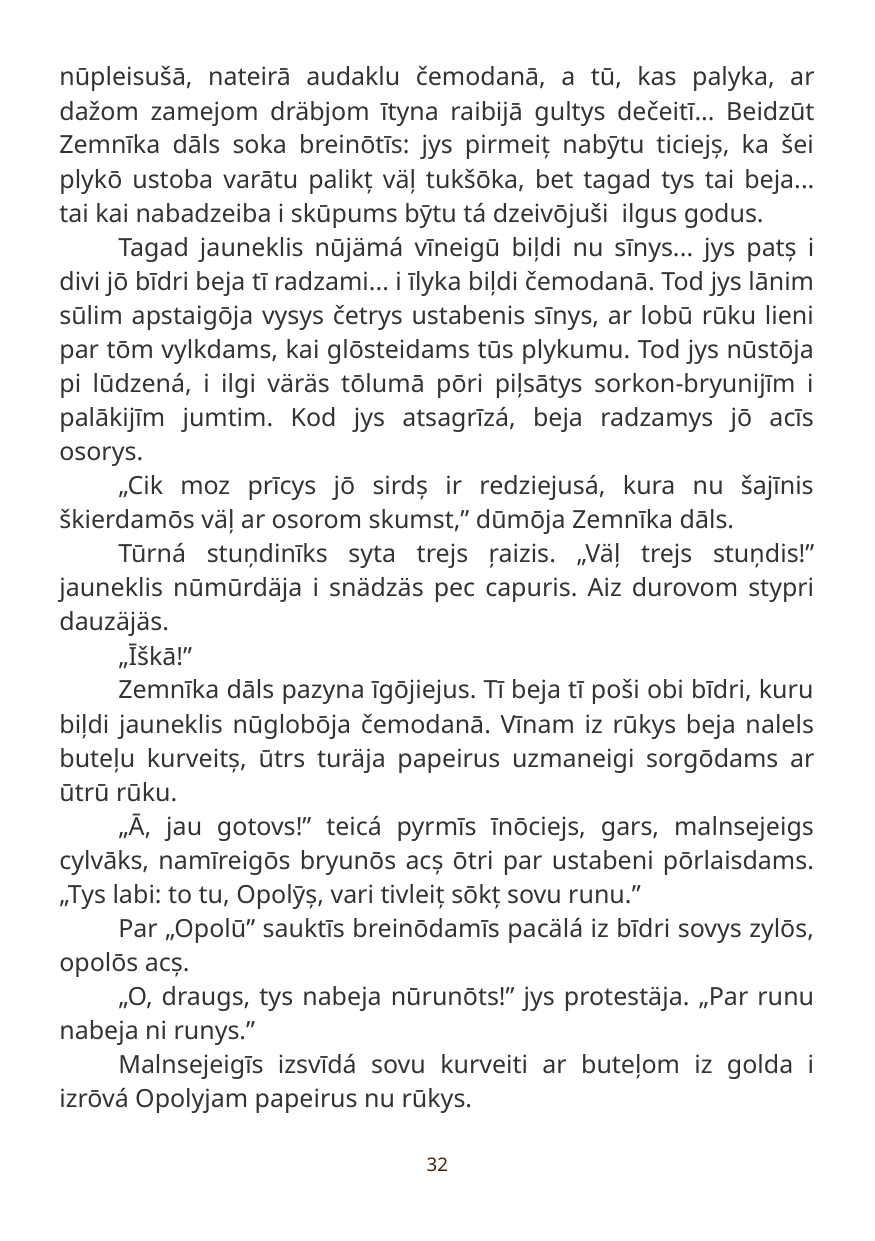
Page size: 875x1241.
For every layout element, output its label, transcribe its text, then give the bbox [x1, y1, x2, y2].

text Malnsejeigīs izsvīdá sovu kurveiti ar buteļom iz golda i izrōvá Opolyjam papeirus nu rūkys. [59, 1047, 815, 1115]
text Tūrná stuņdinīks syta trejs ŗaizis. „Väļ trejs stuņdis!” jauneklis nūmūrdäja i snädzäs pec capuris. Aiz durovom stypri dauzäjäs. [59, 536, 815, 638]
text Zemnīka dāls pazyna īgōjiejus. Tī beja tī poši obi bīdri, kuru biļdi jauneklis nūglobōja čemodanā. Vīnam iz rūkys beja nalels buteļu kurveitș, ūtrs turäja papeirus uzmaneigi sorgōdams ar ūtrū rūku. [59, 672, 815, 808]
text „Ā, jau gotovs!” teicá pyrmīs īnōciejs, gars, malnsejeigs cylvāks, namīreigōs bryunōs acș ōtri par ustabeni pōrlaisdams. „Tys labi: to tu, Opolȳș, vari tivleiț sōkț sovu runu.” [59, 808, 815, 911]
text Par „Opolū” sauktīs breinōdamīs pacälá iz bīdri sovys zylōs, opolōs acș. [59, 911, 815, 979]
text „O, draugs, tys nabeja nūrunōts!” jys protestäja. „Par runu nabeja ni runys.” [59, 979, 815, 1047]
text „Īškā!” [59, 638, 815, 672]
text „Cik moz prīcys jō sirdș ir redziejusá, kura nu šajīnis škierdamōs väļ ar osorom skumst,” dūmōja Zemnīka dāls. [59, 468, 815, 536]
text Tagad jauneklis nūjämá vīneigū biļdi nu sīnys... jys patș i divi jō bīdri beja tī radzami... i īlyka biļdi čemodanā. Tod jys lānim sūlim apstaigōja vysys četrys ustabenis sīnys, ar lobū rūku lieni par tōm vylkdams, kai glōsteidams tūs plykumu. Tod jys nūstōja pi lūdzená, i ilgi väräs tōlumā pōri piļsātys sorkon-bryunijīm i palākijīm jumtim. Kod jys atsagrīzá, beja radzamys jō acīs osorys. [59, 229, 815, 468]
text nūpleisušā, nateirā audaklu čemodanā, a tū, kas palyka, ar dažom zamejom dräbjom ītyna raibijā gultys dečeitī... Beidzūt Zemnīka dāls soka breinōtīs: jys pirmeiț nabȳtu ticiejș, ka šei plykō ustoba varātu palikț väļ tukšōka, bet tagad tys tai beja... tai kai nabadzeiba i skūpums bȳtu tá dzeivōjuši ilgus godus. [59, 59, 815, 229]
